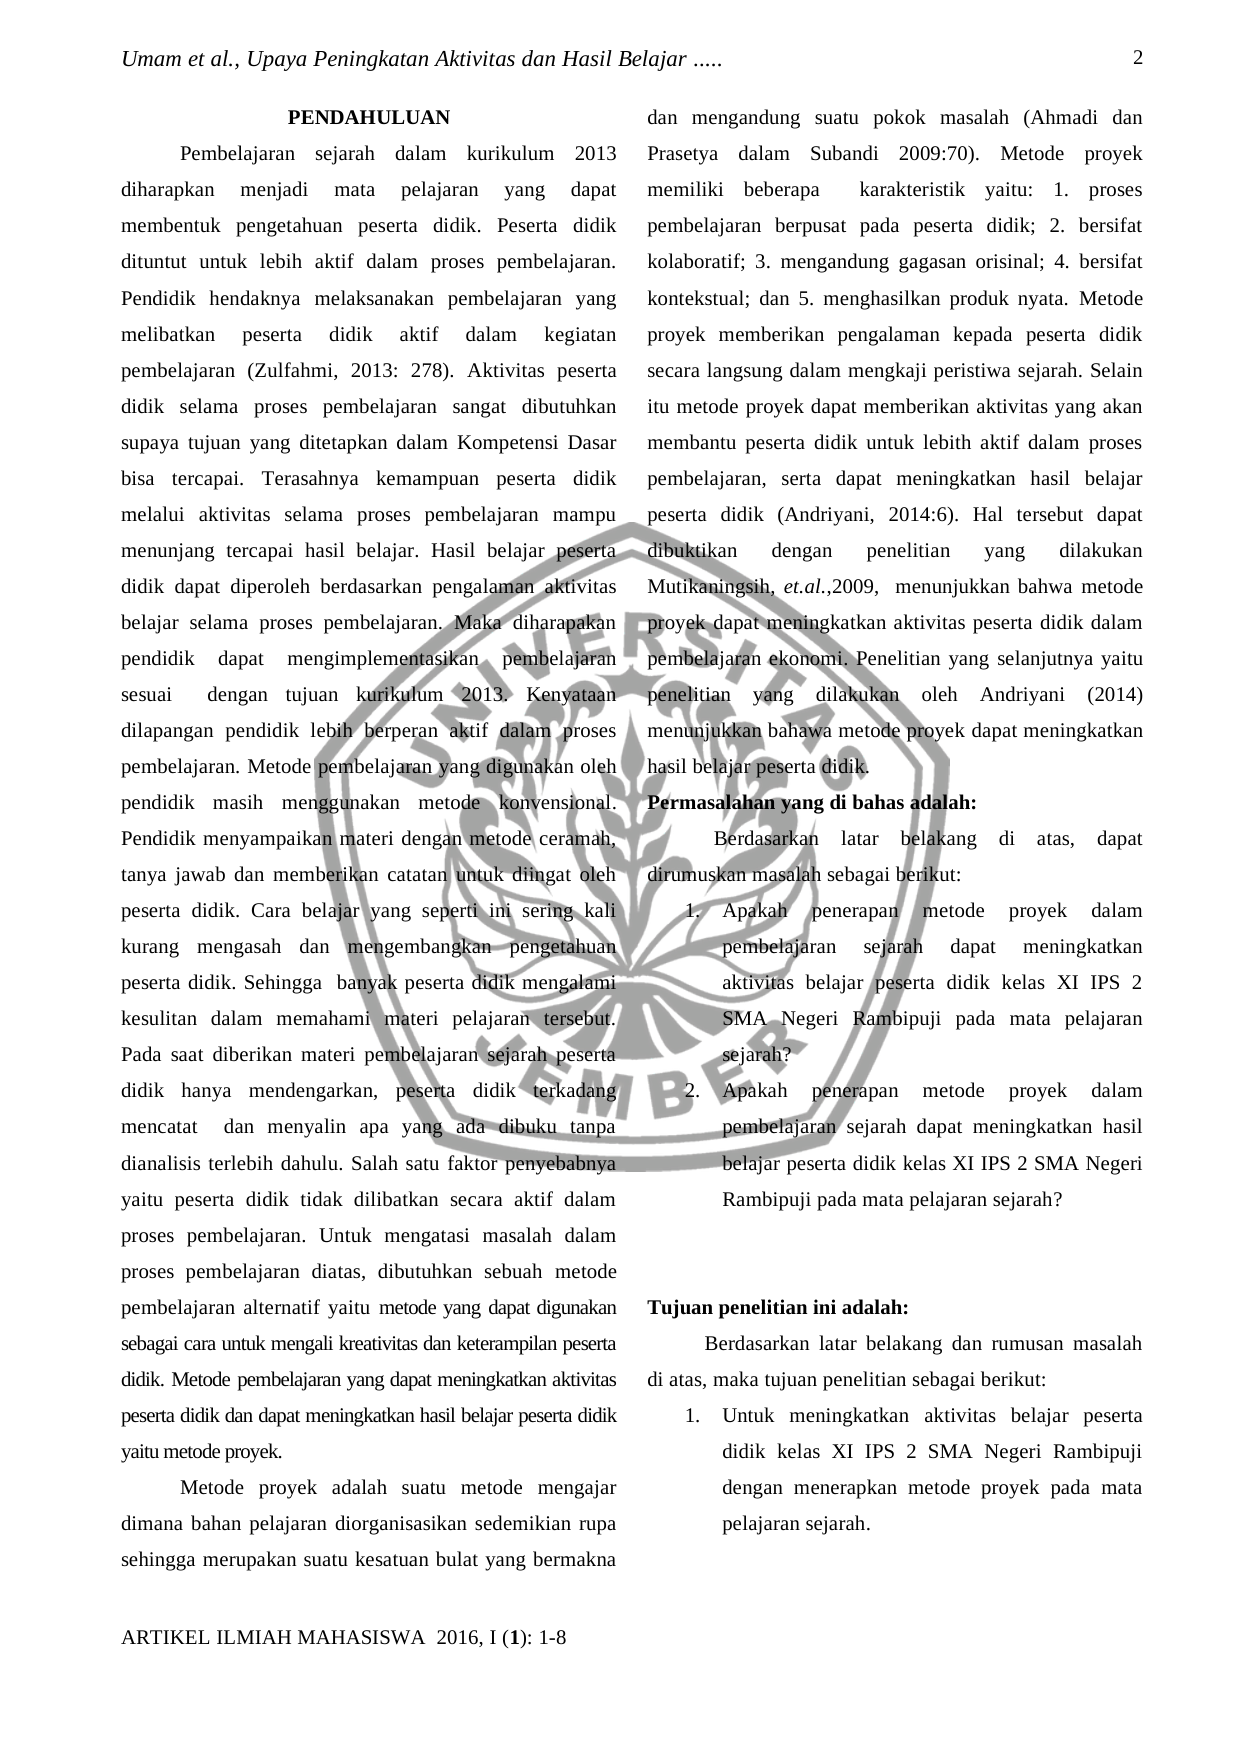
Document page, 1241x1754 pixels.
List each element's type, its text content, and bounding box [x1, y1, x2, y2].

text Permasalahan yang di bahas adalah: [647, 790, 1143, 814]
list dan mengandung suatu pokok masalah (Ahmadi dan Prasetya dalam Subandi 2009:70). Metode proyek memiliki beberapa karakteristik yaitu: 1. proses pembelajaran berpusat pada peserta didik; 2. bersifat kolaboratif; 3. mengandung gagasan orisinal; 4. bersifat kontekstual; dan 5. menghasilkan produk nyata. Metode proyek memberikan pengalaman kepada peserta didik secara langsung dalam mengkaji peristiwa sejarah. Selain itu metode proyek dapat memberikan aktivitas yang akan membantu peserta didik untuk lebith aktif dalam proses pembelajaran, serta dapat meningkatkan hasil belajar peserta didik (Andriyani, 2014:6). Hal tersebut dapat dibuktikan dengan penelitian yang dilakukan Mutikaningsih, et.al.,2009, menunjukkan bahwa metode proyek dapat meningkatkan aktivitas peserta didik dalam pembelajaran ekonomi. Penelitian yang selanjutnya yaitu penelitian yang dilakukan oleh Andriyani (2014) menunjukkan bahawa metode proyek dapat meningkatkan hasil belajar peserta didik. [647, 105, 1143, 778]
text Pembelajaran sejarah dalam kurikulum 2013 diharapkan menjadi mata pelajaran yang dapat membentuk pengetahuan peserta didik. Peserta didik dituntut untuk lebih aktif dalam proses pembelajaran. Pendidik hendaknya melaksanakan pembelajaran yang melibatkan peserta didik aktif dalam kegiatan pembelajaran (Zulfahmi, 2013: 278). Aktivitas peserta didik selama proses pembelajaran sangat dibutuhkan supaya tujuan yang ditetapkan dalam Kompetensi Dasar bisa tercapai. Terasahnya kemampuan peserta didik melalui aktivitas selama proses pembelajaran mampu menunjang tercapai hasil belajar. Hasil belajar peserta didik dapat diperoleh berdasarkan pengalaman aktivitas belajar selama proses pembelajaran. Maka diharapakan pendidik dapat mengimplementasikan pembelajaran sesuai dengan tujuan kurikulum 2013. Kenyataan dilapangan pendidik lebih berperan aktif dalam proses pembelajaran. Metode pembelajaran yang digunakan oleh pendidik masih menggunakan metode konvensional. Pendidik menyampaikan materi dengan metode ceramah, tanya jawab dan memberikan catatan untuk diingat oleh peserta didik. Cara belajar yang seperti ini sering kali kurang mengasah dan mengembangkan pengetahuan peserta didik. Sehingga banyak peserta didik mengalami kesulitan dalam memahami materi pelajaran tersebut. Pada saat diberikan materi pembelajaran sejarah peserta didik hanya mendengarkan, peserta didik terkadang mencatat dan menyalin apa yang ada dibuku tanpa dianalisis terlebih dahulu. Salah satu faktor penyebabnya yaitu peserta didik tidak dilibatkan secara aktif dalam proses pembelajaran. Untuk mengatasi masalah dalam proses pembelajaran diatas, dibutuhkan sebuah metode pembelajaran alternatif yaitu metode yang dapat digunakan sebagai cara untuk mengali kreativitas dan keterampilan peserta didik. Metode pembelajaran yang dapat meningkatkan aktivitas peserta didik dan dapat meningkatkan hasil belajar peserta didik yaitu metode proyek. [121, 141, 617, 1463]
text PENDAHULUAN [121, 105, 617, 129]
list Metode proyek adalah suatu metode mengajar dimana bahan pelajaran diorganisasikan sedemikian rupa sehingga merupakan suatu kesatuan bulat yang bermakna [121, 1475, 617, 1571]
list Untuk meningkatkan aktivitas belajar peserta didik kelas XI IPS 2 SMA Negeri Rambipuji dengan menerapkan metode proyek pada mata pelajaran sejarah. [684, 1403, 1143, 1535]
text Berdasarkan latar belakang dan rumusan masalah di atas, maka tujuan penelitian sebagai berikut: [647, 1331, 1143, 1391]
text Tujuan penelitian ini adalah: [647, 1294, 1143, 1318]
list Apakah penerapan metode proyek dalam pembelajaran sejarah dapat meningkatkan aktivitas belajar peserta didik kelas XI IPS 2 SMA Negeri Rambipuji pada mata pelajaran sejarah? [684, 898, 1143, 1066]
picture [617, 447, 1023, 1247]
list Apakah penerapan metode proyek dalam pembelajaran sejarah dapat meningkatkan hasil belajar peserta didik kelas XI IPS 2 SMA Negeri Rambipuji pada mata pelajaran sejarah? [684, 1078, 1143, 1210]
text Berdasarkan latar belakang di atas, dapat dirumuskan masalah sebagai berikut: [647, 826, 1143, 886]
